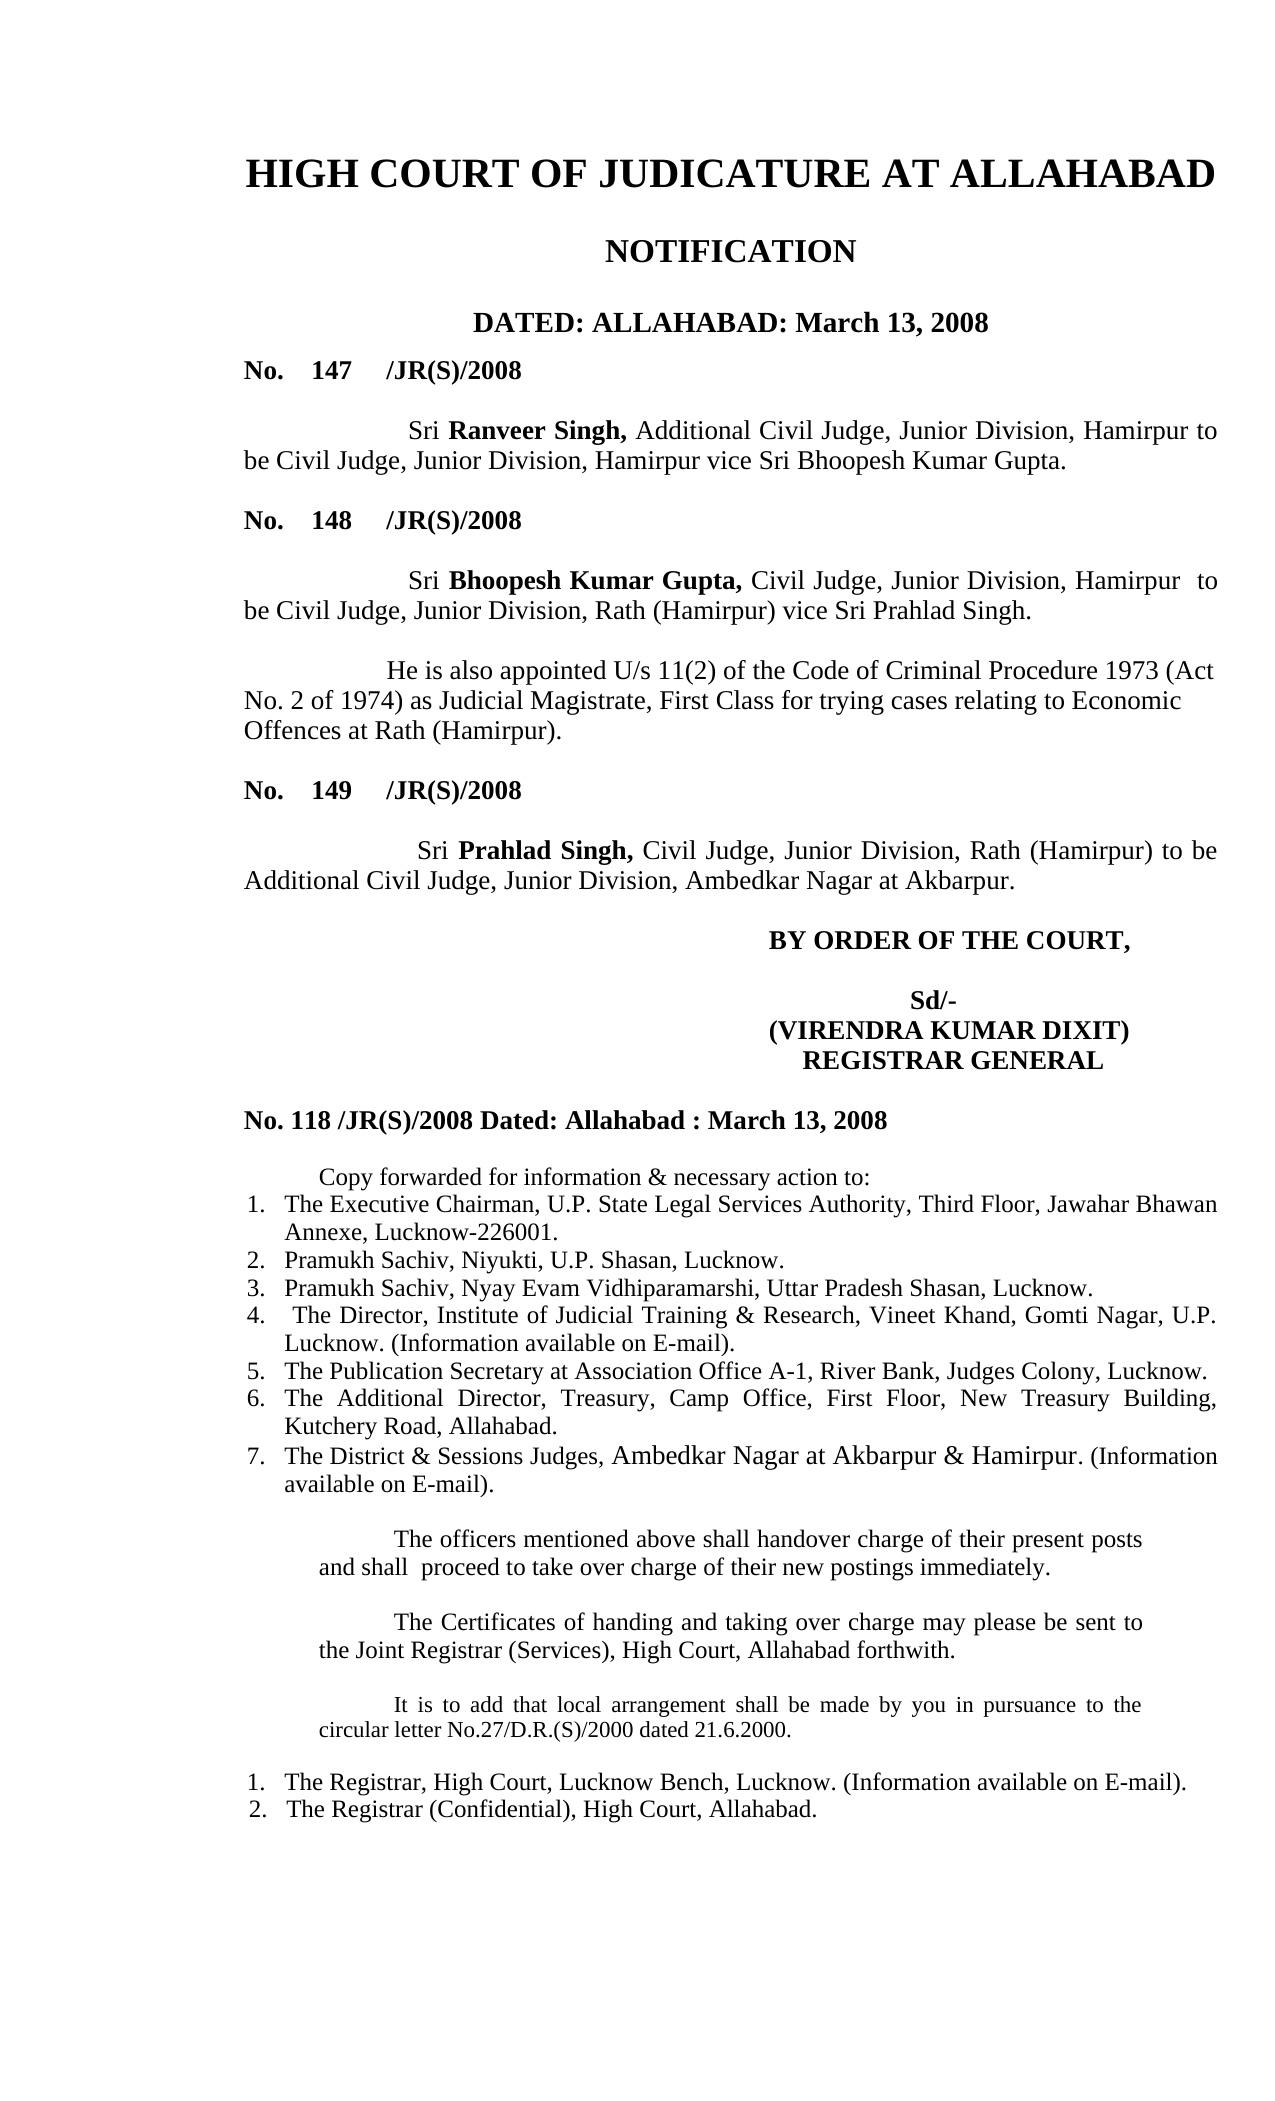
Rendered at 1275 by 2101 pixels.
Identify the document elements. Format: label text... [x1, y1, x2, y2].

table_header /JR(S)/2008 [375, 505, 539, 535]
text It is to add that local arrangement shall be made by you in pursuance to the circular letter No.27/D.R.(S)/2000 dated 21.6.2000. [319, 1692, 1144, 1742]
text The officers mentioned above shall handover charge of their present posts and shall proceed to take over charge of their new postings immediately. [319, 1525, 1144, 1581]
table_header /JR(S)/2008 [375, 775, 539, 805]
subtitle NOTIFICATION [244, 233, 1218, 270]
text Copy forwarded for information & necessary action to: [244, 1163, 1218, 1191]
text (VIRENDRA KUMAR DIXIT) [244, 1015, 1220, 1045]
table_header 147 [300, 355, 375, 385]
list The Publication Secretary at Association Office A-1, River Bank, Judges Colony, Lucknow. [247, 1357, 1218, 1384]
text BY ORDER OF THE COURT, [694, 925, 1218, 955]
table_header 149 [300, 775, 375, 805]
table_header No. [233, 505, 300, 535]
title HIGH COURT OF JUDICATURE AT ALLAHABAD [244, 150, 1218, 196]
text Sri Bhoopesh Kumar Gupta, Civil Judge, Junior Division, Hamirpur to be Civil Judge, Junior Division, Rath (Hamirpur) vice Sri Prahlad Singh. [244, 565, 1218, 625]
table_header No. [233, 355, 300, 385]
text Sri Ranveer Singh, Additional Civil Judge, Junior Division, Hamirpur to be Civil Judge, Junior Division, Hamirpur vice Sri Bhoopesh Kumar Gupta. [244, 415, 1218, 475]
list The Executive Chairman, U.P. State Legal Services Authority, Third Floor, Jawahar Bhawan Annexe, Lucknow-226001. [247, 1191, 1218, 1246]
table_header 148 [300, 505, 375, 535]
subtitle DATED: ALLAHABAD: March 13, 2008 [244, 307, 1218, 339]
text He is also appointed U/s 11(2) of the Code of Criminal Procedure 1973 (Act No. 2 of 1974) as Judicial Magistrate, First Class for trying cases relating to Economic Offences at Rath (Hamirpur). [244, 655, 1218, 745]
subtitle No. 118 /JR(S)/2008 Dated: Allahabad : March 13, 2008 [244, 1105, 1218, 1135]
table_header /JR(S)/2008 [375, 355, 539, 385]
list The Registrar (Confidential), High Court, Allahabad. [248, 1796, 1218, 1823]
list The Additional Director, Treasury, Camp Office, First Floor, New Treasury Building, Kutchery Road, Allahabad. [247, 1384, 1218, 1440]
list Pramukh Sachiv, Nyay Evam Vidhiparamarshi, Uttar Pradesh Shasan, Lucknow. [247, 1274, 1218, 1301]
table_header No. [233, 775, 300, 805]
text Sd/- [244, 985, 1220, 1015]
text Sri Prahlad Singh, Civil Judge, Junior Division, Rath (Hamirpur) to be Additional Civil Judge, Junior Division, Ambedkar Nagar at Akbarpur. [244, 835, 1218, 895]
list The District & Sessions Judges, Ambedkar Nagar at Akbarpur & Hamirpur. (Information available on E-mail). [247, 1440, 1218, 1498]
list The Director, Institute of Judicial Training & Research, Vineet Khand, Gomti Nagar, U.P. Lucknow. (Information available on E-mail). [247, 1301, 1218, 1357]
list The Registrar, High Court, Lucknow Bench, Lucknow. (Information available on E-mail). [247, 1768, 1218, 1796]
list Pramukh Sachiv, Niyukti, U.P. Shasan, Lucknow. [247, 1246, 1218, 1274]
text The Certificates of handing and taking over charge may please be sent to the Joint Registrar (Services), High Court, Allahabad forthwith. [319, 1608, 1144, 1664]
text REGISTRAR GENERAL [244, 1045, 1218, 1075]
